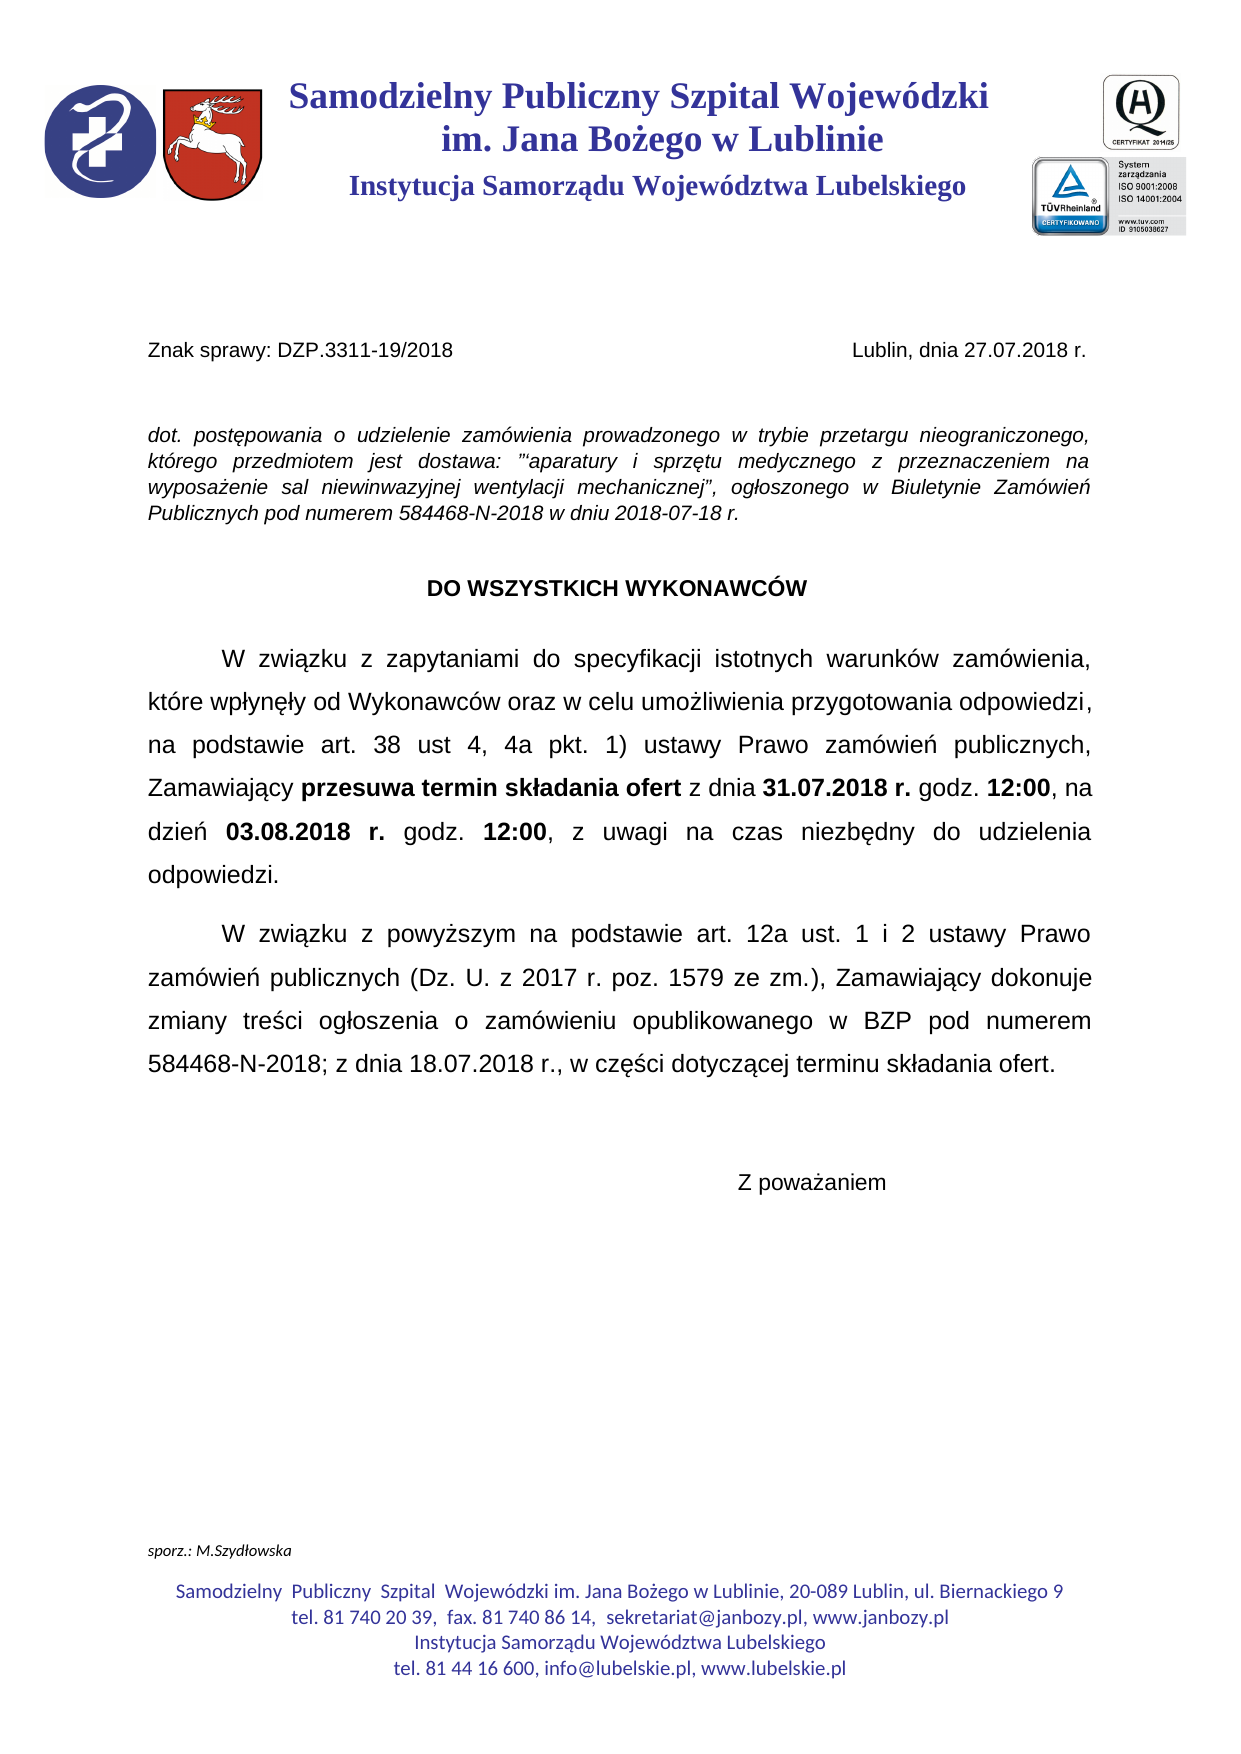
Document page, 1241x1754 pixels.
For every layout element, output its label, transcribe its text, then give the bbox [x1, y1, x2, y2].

picture [162, 88, 263, 201]
text W związku z powyższym na podstawie art. 12a ust. 1 i 2 ustawy Prawo zamówień publicznych (Dz. U. z 2017 r. poz. 1579 ze zm.), Zamawiający dokonuje zmiany treści ogłoszenia o zamówieniu opublikowanego w BZP pod numerem 584468-N-2018; z dnia 18.07.2018 r., w części dotyczącej terminu składania ofert. [148, 919, 1093, 1078]
picture [1032, 156, 1187, 236]
text Z poważaniem [664, 1168, 1093, 1195]
picture [44, 85, 157, 198]
text dot. postępowania o udzielenie zamówienia prowadzonego w trybie przetargu nieograniczonego, którego przedmiotem jest dostawa: ”‘aparatury i sprzętu medycznego z przeznaczeniem na wyposażenie sal niewinwazyjnej wentylacji mechanicznej”, ogłoszonego w Biuletynie Zamówień Publicznych pod numerem 584468-N-2018 w dniu 2018-07-18 r. [148, 423, 1093, 524]
text Znak sprawy: DZP.3311-19/2018 Lublin, dnia 27.07.2018 r. [148, 338, 1093, 362]
text W związku z zapytaniami do specyfikacji istotnych warunków zamówienia, które wpłynęły od Wykonawców oraz w celu umożliwienia przygotowania odpowiedzi, na podstawie art. 38 ust 4, 4a pkt. 1) ustawy Prawo zamówień publicznych, Zamawiający przesuwa termin składania ofert z dnia 31.07.2018 r. godz. 12:00, na dzień 03.08.2018 r. godz. 12:00, z uwagi na czas niezbędny do udzielenia odpowiedzi. [148, 644, 1093, 888]
text DO WSZYSTKICH WYKONAWCÓW [148, 575, 1093, 601]
text sporz.: M.Szydłowska [148, 1540, 1093, 1560]
picture [1100, 73, 1182, 152]
